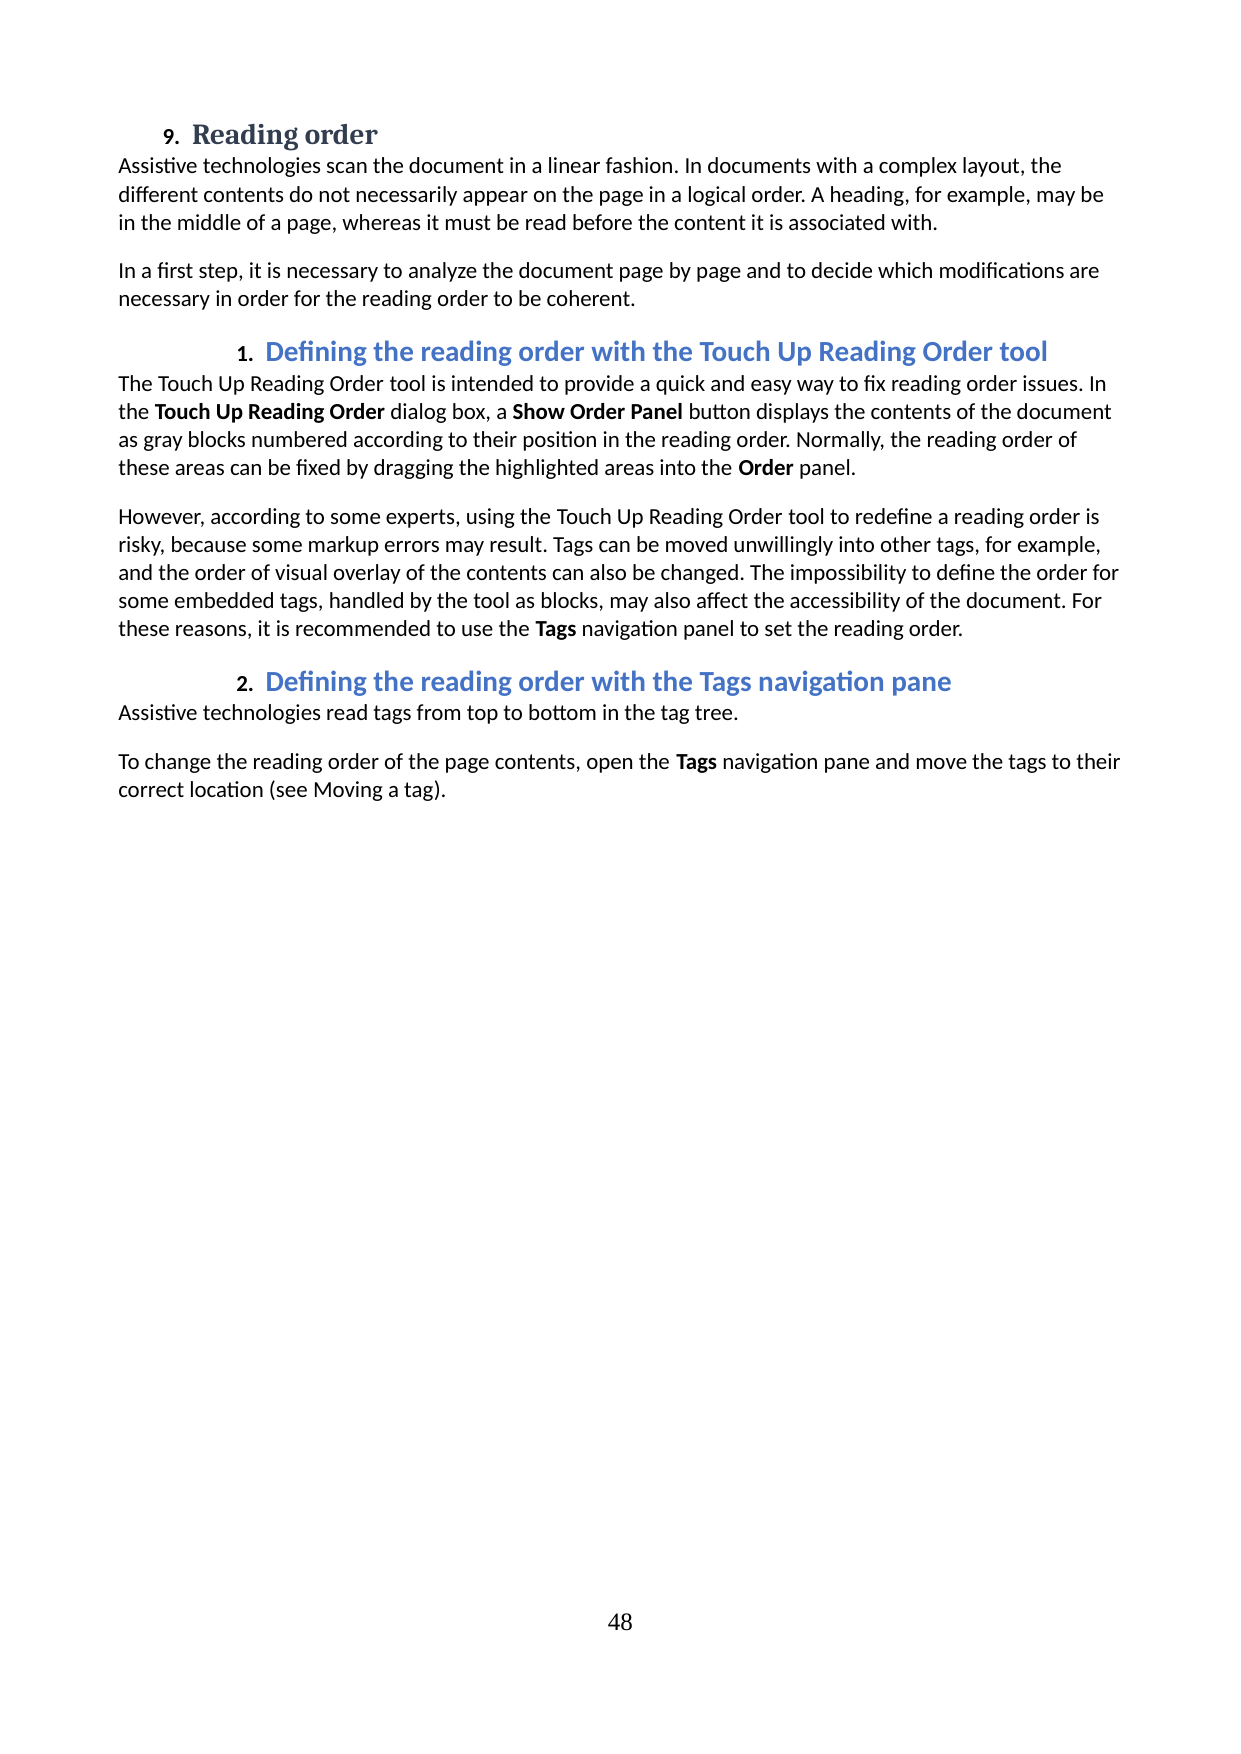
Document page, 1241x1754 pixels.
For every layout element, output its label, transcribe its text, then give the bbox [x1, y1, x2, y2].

text Assistive technologies read tags from top to bottom in the tag tree. [118, 698, 1122, 727]
text To change the reading order of the page contents, open the Tags navigation pane and move the tags to their correct location (see Moving a tag). [118, 747, 1122, 803]
subtitle Defining the reading order with the Touch Up Reading Order tool [236, 333, 1122, 369]
subtitle Reading order [162, 118, 1122, 152]
text In a first step, it is necessary to analyze the document page by page and to decide which modifications are necessary in order for the reading order to be coherent. [118, 257, 1122, 313]
subtitle Defining the reading order with the Tags navigation pane [236, 663, 1122, 698]
text However, according to some experts, using the Touch Up Reading Order tool to redefine a reading order is risky, because some markup errors may result. Tags can be moved unwillingly into other tags, for example, and the order of visual overlay of the contents can also be changed. The impossibility to define the order for some embedded tags, handled by the tool as blocks, may also affect the accessibility of the document. For these reasons, it is recommended to use the Tags navigation panel to set the reading order. [118, 502, 1122, 642]
text The Touch Up Reading Order tool is intended to provide a quick and easy way to fix reading order issues. In the Touch Up Reading Order dialog box, a Show Order Panel button displays the contents of the document as gray blocks numbered according to their position in the reading order. Normally, the reading order of these areas can be fixed by dragging the highlighted areas into the Order panel. [118, 369, 1122, 481]
text Assistive technologies scan the document in a linear fashion. In documents with a complex layout, the different contents do not necessarily appear on the page in a logical order. A heading, for example, may be in the middle of a page, whereas it must be read before the content it is associated with. [118, 152, 1122, 236]
